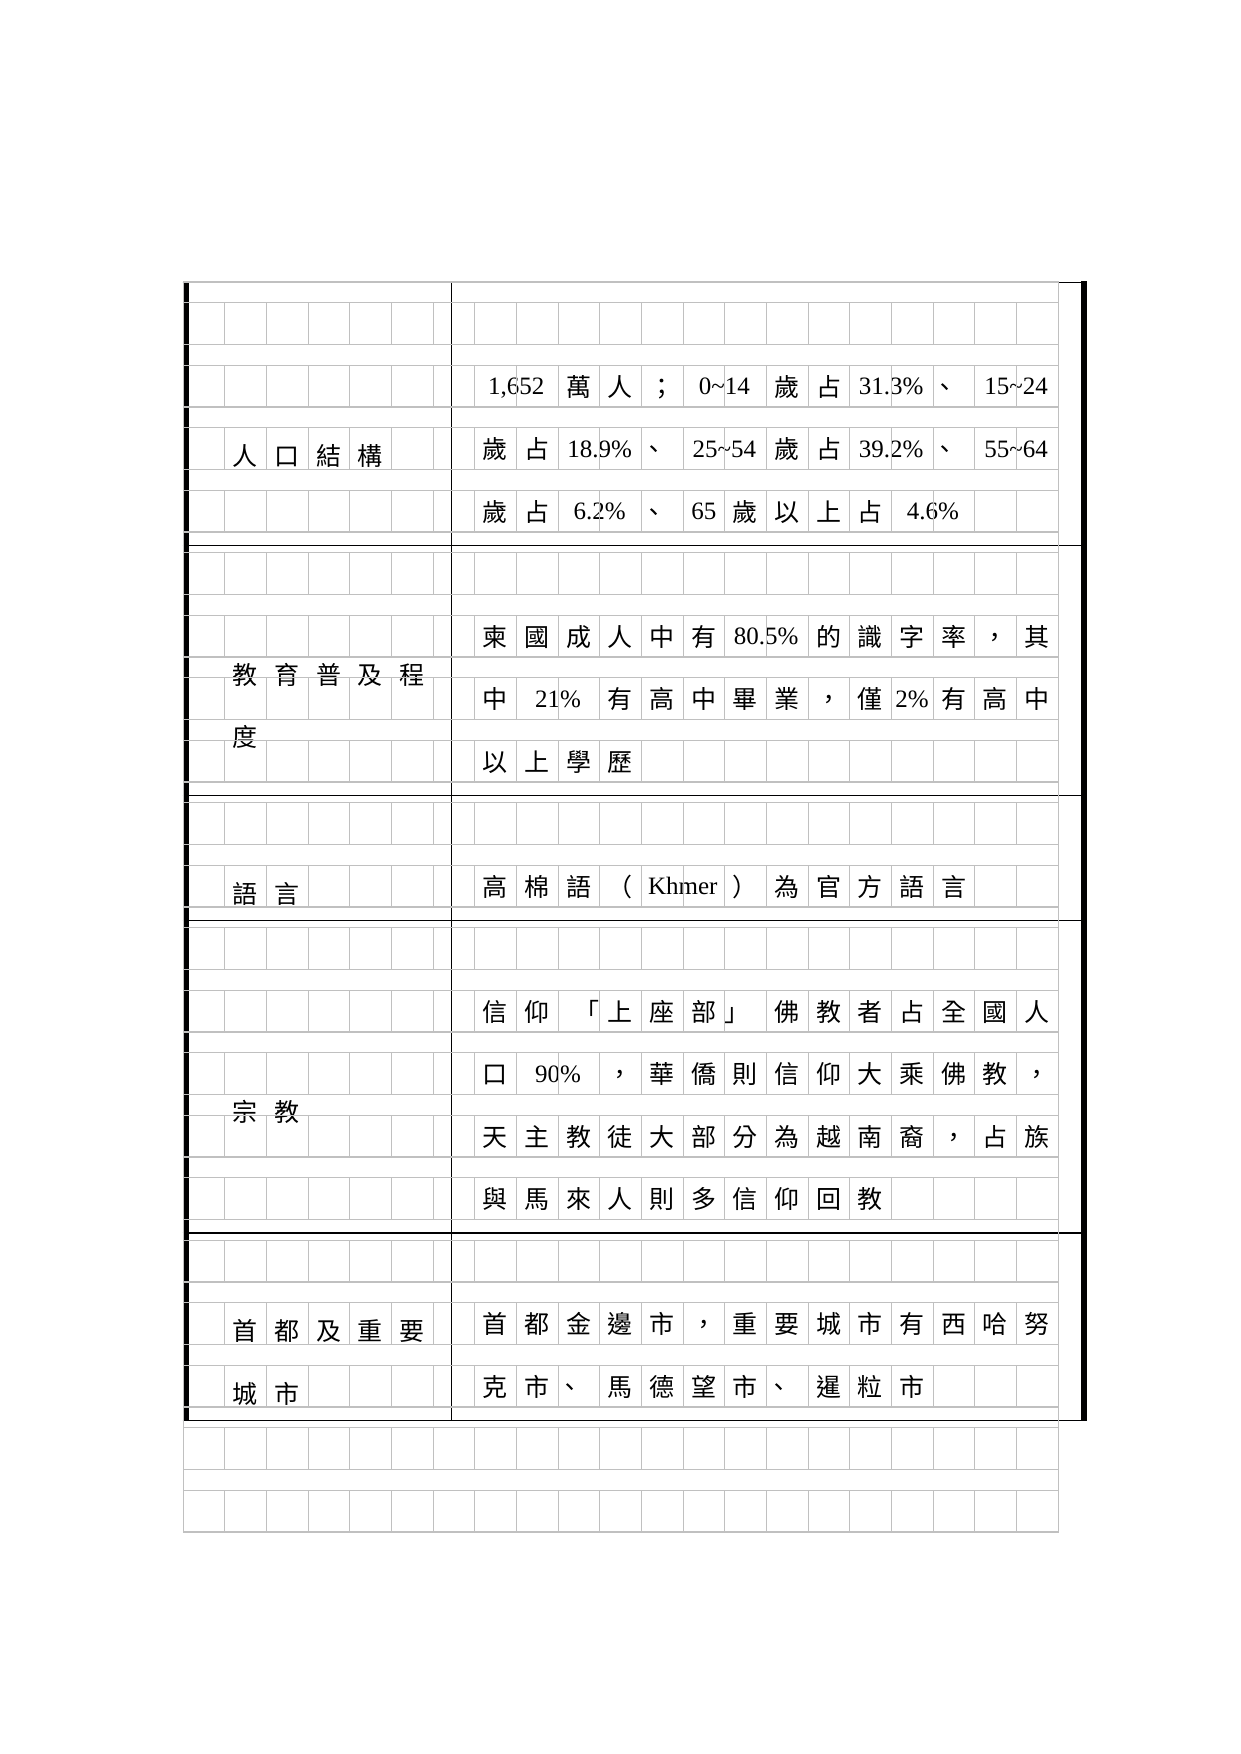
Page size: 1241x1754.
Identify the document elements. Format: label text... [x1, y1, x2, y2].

table_cell [309, 1366, 349, 1406]
table_cell [309, 1241, 349, 1281]
table_cell 首都金邊市，重要城市有西哈努克市、馬德望市、暹粒市 [452, 1345, 1058, 1365]
table_cell 信仰「上座部」佛教者占全國人口90%，華僑則信仰大乘佛教，天主教徒大部分為越南裔，占族與馬來人則多信仰回教 [725, 1116, 766, 1156]
table_cell 教育普及程度 [267, 741, 308, 781]
table_cell 1,652萬人；0~14歲占31.3%、15~24歲占18.9%、25~54歲占39.2%、55~64歲占6.2%、65歲以上占4.6% [850, 366, 891, 406]
table_cell 1,652萬人；0~14歲占31.3%、15~24歲占18.9%、25~54歲占39.2%、55~64歲占6.2%、65歲以上占4.6% [809, 366, 849, 406]
table_cell 信仰「上座部」佛教者占全國人口90%，華僑則信仰大乘佛教，天主教徒大部分為越南裔，占族與馬來人則多信仰回教 [452, 1095, 1058, 1115]
table_cell 首都金邊市，重要城市有西哈努克市、馬德望市、暹粒市 [600, 1303, 641, 1344]
table_cell 柬國成人中有80.5%的識字率，其中21%有高中畢業，僅2%有高中以上學歷 [975, 616, 1016, 656]
table_cell 宗教 [282, 1110, 290, 1115]
table_cell 首都金邊市，重要城市有西哈努克市、馬德望市、暹粒市 [850, 1366, 891, 1406]
table_cell 教育普及程度 [189, 720, 451, 740]
table_cell 宗教 [189, 1033, 451, 1052]
table_cell [392, 303, 433, 344]
table_cell 信仰「上座部」佛教者占全國人口90%，華僑則信仰大乘佛教，天主教徒大部分為越南裔，占族與馬來人則多信仰回教 [1017, 1053, 1058, 1094]
table_cell 1,652萬人；0~14歲占31.3%、15~24歲占18.9%、25~54歲占39.2%、55~64歲占6.2%、65歲以上占4.6% [559, 366, 599, 406]
table_cell 柬國成人中有80.5%的識字率，其中21%有高中畢業，僅2%有高中以上學歷 [600, 678, 641, 719]
table_cell 信仰「上座部」佛教者占全國人口90%，華僑則信仰大乘佛教，天主教徒大部分為越南裔，占族與馬來人則多信仰回教 [475, 928, 516, 969]
table_cell 柬國成人中有80.5%的識字率，其中21%有高中畢業，僅2%有高中以上學歷 [517, 678, 558, 719]
table_cell [267, 366, 308, 406]
table_cell 高棉語（Khmer）為官方語言 [600, 866, 641, 906]
table_cell [267, 803, 308, 844]
table_cell [434, 1303, 451, 1344]
table_cell 教育普及程度 [189, 783, 451, 795]
table_cell 柬國成人中有80.5%的識字率，其中21%有高中畢業，僅2%有高中以上學歷 [725, 741, 766, 781]
table_cell 信仰「上座部」佛教者占全國人口90%，華僑則信仰大乘佛教，天主教徒大部分為越南裔，占族與馬來人則多信仰回教 [1017, 1178, 1058, 1219]
table_cell 信仰「上座部」佛教者占全國人口90%，華僑則信仰大乘佛教，天主教徒大部分為越南裔，占族與馬來人則多信仰回教 [725, 1053, 766, 1094]
table_cell 首都金邊市，重要城市有西哈努克市、馬德望市、暹粒市 [559, 1241, 599, 1281]
table_cell 信仰「上座部」佛教者占全國人口90%，華僑則信仰大乘佛教，天主教徒大部分為越南裔，占族與馬來人則多信仰回教 [934, 1053, 974, 1094]
table_cell 柬國成人中有80.5%的識字率，其中21%有高中畢業，僅2%有高中以上學歷 [725, 616, 766, 656]
table_cell 柬國成人中有80.5%的識字率，其中21%有高中畢業，僅2%有高中以上學歷 [559, 741, 599, 781]
table_cell 柬國成人中有80.5%的識字率，其中21%有高中畢業，僅2%有高中以上學歷 [892, 678, 933, 719]
table_cell 重 [350, 1303, 391, 1344]
table_cell 1,652萬人；0~14歲占31.3%、15~24歲占18.9%、25~54歲占39.2%、55~64歲占6.2%、65歲以上占4.6% [892, 491, 933, 531]
table_cell 1,652萬人；0~14歲占31.3%、15~24歲占18.9%、25~54歲占39.2%、55~64歲占6.2%、65歲以上占4.6% [559, 491, 599, 531]
table_cell 教育普及程度 [309, 678, 349, 719]
table_cell 柬國成人中有80.5%的識字率，其中21%有高中畢業，僅2%有高中以上學歷 [892, 553, 933, 594]
table_cell 1,652萬人；0~14歲占31.3%、15~24歲占18.9%、25~54歲占39.2%、55~64歲占6.2%、65歲以上占4.6% [684, 303, 724, 344]
table_cell 宗教 [309, 991, 349, 1031]
table_cell 宗教 [189, 921, 451, 927]
table_cell 首都金邊市，重要城市有西哈努克市、馬德望市、暹粒市 [1017, 1241, 1058, 1281]
table_cell 教育普及程度 [189, 741, 224, 781]
table_cell 1,652萬人；0~14歲占31.3%、15~24歲占18.9%、25~54歲占39.2%、55~64歲占6.2%、65歲以上占4.6% [975, 428, 1016, 469]
table_cell 宗教 [225, 1116, 266, 1156]
table_cell 1,652萬人；0~14歲占31.3%、15~24歲占18.9%、25~54歲占39.2%、55~64歲占6.2%、65歲以上占4.6% [975, 491, 1016, 531]
table_cell 首都金邊市，重要城市有西哈努克市、馬德望市、暹粒市 [975, 1366, 1016, 1406]
table_cell 信仰「上座部」佛教者占全國人口90%，華僑則信仰大乘佛教，天主教徒大部分為越南裔，占族與馬來人則多信仰回教 [452, 921, 1058, 927]
table_cell [434, 428, 451, 469]
table_cell 高棉語（Khmer）為官方語言 [559, 866, 599, 906]
table_cell 首都金邊市，重要城市有西哈努克市、馬德望市、暹粒市 [642, 1303, 683, 1344]
table_cell 柬國成人中有80.5%的識字率，其中21%有高中畢業，僅2%有高中以上學歷 [892, 741, 933, 781]
table_cell 教育普及程度 [392, 616, 433, 656]
table_cell 信仰「上座部」佛教者占全國人口90%，華僑則信仰大乘佛教，天主教徒大部分為越南裔，占族與馬來人則多信仰回教 [809, 1116, 849, 1156]
table_cell 首都金邊市，重要城市有西哈努克市、馬德望市、暹粒市 [892, 1366, 933, 1406]
table_cell [225, 803, 266, 844]
table_cell 首都金邊市，重要城市有西哈努克市、馬德望市、暹粒市 [767, 1241, 808, 1281]
table_cell [189, 908, 451, 920]
table_cell 教育普及程度 [267, 678, 308, 719]
table_cell 教育普及程度 [267, 616, 308, 656]
table_cell 教育普及程度 [225, 553, 266, 594]
table_cell 宗教 [392, 1116, 433, 1156]
table_cell [350, 303, 391, 344]
table_cell 宗教 [225, 1053, 266, 1094]
table_cell 教育普及程度 [309, 741, 349, 781]
table_cell 首都金邊市，重要城市有西哈努克市、馬德望市、暹粒市 [725, 1366, 766, 1406]
table_cell 信仰「上座部」佛教者占全國人口90%，華僑則信仰大乘佛教，天主教徒大部分為越南裔，占族與馬來人則多信仰回教 [559, 928, 599, 969]
table_cell 信仰「上座部」佛教者占全國人口90%，華僑則信仰大乘佛教，天主教徒大部分為越南裔，占族與馬來人則多信仰回教 [600, 928, 641, 969]
table_cell 首都金邊市，重要城市有西哈努克市、馬德望市、暹粒市 [559, 1366, 599, 1406]
table_cell 宗教 [309, 1178, 349, 1219]
table_cell 1,652萬人；0~14歲占31.3%、15~24歲占18.9%、25~54歲占39.2%、55~64歲占6.2%、65歲以上占4.6% [975, 303, 1016, 344]
table_cell 1,652萬人；0~14歲占31.3%、15~24歲占18.9%、25~54歲占39.2%、55~64歲占6.2%、65歲以上占4.6% [892, 303, 933, 344]
table_cell 高棉語（Khmer）為官方語言 [934, 866, 974, 906]
table_cell [392, 866, 433, 906]
table_cell 教育普及程度 [267, 553, 308, 594]
table_cell 信仰「上座部」佛教者占全國人口90%，華僑則信仰大乘佛教，天主教徒大部分為越南裔，占族與馬來人則多信仰回教 [475, 1053, 516, 1094]
table_cell 宗教 [189, 928, 224, 969]
table_cell 教育普及程度 [434, 616, 451, 656]
table_cell [434, 366, 451, 406]
table_cell 信仰「上座部」佛教者占全國人口90%，華僑則信仰大乘佛教，天主教徒大部分為越南裔，占族與馬來人則多信仰回教 [517, 1053, 558, 1094]
table_cell 柬國成人中有80.5%的識字率，其中21%有高中畢業，僅2%有高中以上學歷 [850, 741, 891, 781]
table_cell 首都金邊市，重要城市有西哈努克市、馬德望市、暹粒市 [892, 1241, 933, 1281]
table_cell 信仰「上座部」佛教者占全國人口90%，華僑則信仰大乘佛教，天主教徒大部分為越南裔，占族與馬來人則多信仰回教 [892, 1178, 933, 1219]
table_cell 1,652萬人；0~14歲占31.3%、15~24歲占18.9%、25~54歲占39.2%、55~64歲占6.2%、65歲以上占4.6% [1059, 283, 1081, 545]
table_cell 教育普及程度 [434, 741, 451, 781]
table_cell 1,652萬人；0~14歲占31.3%、15~24歲占18.9%、25~54歲占39.2%、55~64歲占6.2%、65歲以上占4.6% [452, 345, 1058, 365]
table_cell 首都金邊市，重要城市有西哈努克市、馬德望市、暹粒市 [975, 1303, 1016, 1344]
table_cell 1,652萬人；0~14歲占31.3%、15~24歲占18.9%、25~54歲占39.2%、55~64歲占6.2%、65歲以上占4.6% [1017, 491, 1058, 531]
table_cell [267, 491, 308, 531]
table_cell 1,652萬人；0~14歲占31.3%、15~24歲占18.9%、25~54歲占39.2%、55~64歲占6.2%、65歲以上占4.6% [767, 428, 808, 469]
table_cell 信仰「上座部」佛教者占全國人口90%，華僑則信仰大乘佛教，天主教徒大部分為越南裔，占族與馬來人則多信仰回教 [975, 991, 1016, 1031]
table_cell 首都金邊市，重要城市有西哈努克市、馬德望市、暹粒市 [559, 1303, 599, 1344]
table_cell 柬國成人中有80.5%的識字率，其中21%有高中畢業，僅2%有高中以上學歷 [975, 553, 1016, 594]
table_cell 首都金邊市，重要城市有西哈努克市、馬德望市、暹粒市 [934, 1366, 974, 1406]
table_cell 首都金邊市，重要城市有西哈努克市、馬德望市、暹粒市 [1059, 1234, 1081, 1420]
table_cell 1,652萬人；0~14歲占31.3%、15~24歲占18.9%、25~54歲占39.2%、55~64歲占6.2%、65歲以上占4.6% [684, 491, 724, 531]
table_cell 柬國成人中有80.5%的識字率，其中21%有高中畢業，僅2%有高中以上學歷 [452, 658, 1058, 677]
table_cell 首都金邊市，重要城市有西哈努克市、馬德望市、暹粒市 [517, 1241, 558, 1281]
table_cell 高棉語（Khmer）為官方語言 [850, 803, 891, 844]
table_cell 1,652萬人；0~14歲占31.3%、15~24歲占18.9%、25~54歲占39.2%、55~64歲占6.2%、65歲以上占4.6% [452, 408, 1058, 427]
table_cell 高棉語（Khmer）為官方語言 [809, 866, 849, 906]
table_cell 宗教 [189, 1158, 451, 1177]
table_cell 教育普及程度 [350, 678, 391, 719]
table_cell 1,652萬人；0~14歲占31.3%、15~24歲占18.9%、25~54歲占39.2%、55~64歲占6.2%、65歲以上占4.6% [809, 428, 849, 469]
table_cell 信仰「上座部」佛教者占全國人口90%，華僑則信仰大乘佛教，天主教徒大部分為越南裔，占族與馬來人則多信仰回教 [642, 1116, 683, 1156]
table_cell 1,652萬人；0~14歲占31.3%、15~24歲占18.9%、25~54歲占39.2%、55~64歲占6.2%、65歲以上占4.6% [850, 303, 891, 344]
table_cell 信仰「上座部」佛教者占全國人口90%，華僑則信仰大乘佛教，天主教徒大部分為越南裔，占族與馬來人則多信仰回教 [600, 991, 641, 1031]
table_cell 首都金邊市，重要城市有西哈努克市、馬德望市、暹粒市 [850, 1303, 891, 1344]
table_cell 柬國成人中有80.5%的識字率，其中21%有高中畢業，僅2%有高中以上學歷 [642, 616, 683, 656]
table_cell 信仰「上座部」佛教者占全國人口90%，華僑則信仰大乘佛教，天主教徒大部分為越南裔，占族與馬來人則多信仰回教 [475, 1178, 516, 1219]
table_cell 宗教 [267, 1178, 308, 1219]
table_cell 信仰「上座部」佛教者占全國人口90%，華僑則信仰大乘佛教，天主教徒大部分為越南裔，占族與馬來人則多信仰回教 [475, 1116, 516, 1156]
table_cell 1,652萬人；0~14歲占31.3%、15~24歲占18.9%、25~54歲占39.2%、55~64歲占6.2%、65歲以上占4.6% [600, 428, 641, 469]
table_cell 宗教 [225, 991, 266, 1031]
table_cell [225, 366, 266, 406]
table_cell 柬國成人中有80.5%的識字率，其中21%有高中畢業，僅2%有高中以上學歷 [767, 553, 808, 594]
table_cell 1,652萬人；0~14歲占31.3%、15~24歲占18.9%、25~54歲占39.2%、55~64歲占6.2%、65歲以上占4.6% [475, 366, 516, 406]
table_cell 城 [225, 1366, 266, 1406]
table_cell 宗教 [350, 1116, 391, 1156]
table_cell 信仰「上座部」佛教者占全國人口90%，華僑則信仰大乘佛教，天主教徒大部分為越南裔，占族與馬來人則多信仰回教 [684, 928, 724, 969]
table_cell 柬國成人中有80.5%的識字率，其中21%有高中畢業，僅2%有高中以上學歷 [452, 546, 1058, 552]
table_cell 宗教 [189, 1220, 451, 1232]
table_cell 信仰「上座部」佛教者占全國人口90%，華僑則信仰大乘佛教，天主教徒大部分為越南裔，占族與馬來人則多信仰回教 [892, 1116, 933, 1156]
table_cell 人 [225, 428, 266, 469]
table_cell 宗教 [350, 1178, 391, 1219]
table_cell 高棉語（Khmer）為官方語言 [1059, 796, 1081, 920]
table_cell [189, 803, 224, 844]
table_cell 柬國成人中有80.5%的識字率，其中21%有高中畢業，僅2%有高中以上學歷 [517, 553, 558, 594]
table_cell 宗教 [392, 1053, 433, 1094]
table_cell 高棉語（Khmer）為官方語言 [975, 803, 1016, 844]
table_cell [350, 866, 391, 906]
table_cell 宗教 [434, 928, 451, 969]
table_cell 宗教 [189, 1116, 224, 1156]
table_cell 1,652萬人；0~14歲占31.3%、15~24歲占18.9%、25~54歲占39.2%、55~64歲占6.2%、65歲以上占4.6% [517, 428, 558, 469]
table_cell 信仰「上座部」佛教者占全國人口90%，華僑則信仰大乘佛教，天主教徒大部分為越南裔，占族與馬來人則多信仰回教 [559, 1178, 599, 1219]
table_cell [350, 1366, 391, 1406]
table_cell 1,652萬人；0~14歲占31.3%、15~24歲占18.9%、25~54歲占39.2%、55~64歲占6.2%、65歲以上占4.6% [600, 366, 641, 406]
table_cell 1,652萬人；0~14歲占31.3%、15~24歲占18.9%、25~54歲占39.2%、55~64歲占6.2%、65歲以上占4.6% [475, 428, 516, 469]
table_cell 柬國成人中有80.5%的識字率，其中21%有高中畢業，僅2%有高中以上學歷 [684, 553, 724, 594]
table_cell [267, 1241, 308, 1281]
table_cell 信仰「上座部」佛教者占全國人口90%，華僑則信仰大乘佛教，天主教徒大部分為越南裔，占族與馬來人則多信仰回教 [934, 1178, 974, 1219]
table_cell 教育普及程度 [392, 553, 433, 594]
table_cell 宗教 [309, 1053, 349, 1094]
table_cell 1,652萬人；0~14歲占31.3%、15~24歲占18.9%、25~54歲占39.2%、55~64歲占6.2%、65歲以上占4.6% [517, 491, 558, 531]
table_cell [189, 1234, 451, 1240]
table_cell 首都金邊市，重要城市有西哈努克市、馬德望市、暹粒市 [600, 1366, 641, 1406]
table_cell 首都金邊市，重要城市有西哈努克市、馬德望市、暹粒市 [767, 1366, 808, 1406]
table_cell 首都金邊市，重要城市有西哈努克市、馬德望市、暹粒市 [809, 1241, 849, 1281]
table_cell 柬國成人中有80.5%的識字率，其中21%有高中畢業，僅2%有高中以上學歷 [452, 783, 1058, 795]
table_cell 教育普及程度 [309, 616, 349, 656]
table_cell 柬國成人中有80.5%的識字率，其中21%有高中畢業，僅2%有高中以上學歷 [934, 616, 974, 656]
table_cell 宗教 [267, 991, 308, 1031]
table_cell 1,652萬人；0~14歲占31.3%、15~24歲占18.9%、25~54歲占39.2%、55~64歲占6.2%、65歲以上占4.6% [1017, 366, 1058, 406]
table_cell 柬國成人中有80.5%的識字率，其中21%有高中畢業，僅2%有高中以上學歷 [725, 553, 766, 594]
table_cell 1,652萬人；0~14歲占31.3%、15~24歲占18.9%、25~54歲占39.2%、55~64歲占6.2%、65歲以上占4.6% [767, 366, 808, 406]
table_cell 信仰「上座部」佛教者占全國人口90%，華僑則信仰大乘佛教，天主教徒大部分為越南裔，占族與馬來人則多信仰回教 [517, 991, 558, 1031]
table_cell 柬國成人中有80.5%的識字率，其中21%有高中畢業，僅2%有高中以上學歷 [475, 616, 516, 656]
table_cell [392, 1366, 433, 1406]
table_cell 柬國成人中有80.5%的識字率，其中21%有高中畢業，僅2%有高中以上學歷 [934, 678, 974, 719]
table_cell 首都金邊市，重要城市有西哈努克市、馬德望市、暹粒市 [475, 1366, 516, 1406]
table_cell [392, 1241, 433, 1281]
table_cell 柬國成人中有80.5%的識字率，其中21%有高中畢業，僅2%有高中以上學歷 [1017, 553, 1058, 594]
table_cell 宗教 [434, 1053, 451, 1094]
table_cell 柬國成人中有80.5%的識字率，其中21%有高中畢業，僅2%有高中以上學歷 [684, 678, 724, 719]
table_cell 信仰「上座部」佛教者占全國人口90%，華僑則信仰大乘佛教，天主教徒大部分為越南裔，占族與馬來人則多信仰回教 [517, 928, 558, 969]
table_cell 柬國成人中有80.5%的識字率，其中21%有高中畢業，僅2%有高中以上學歷 [517, 741, 558, 781]
table_cell 信仰「上座部」佛教者占全國人口90%，華僑則信仰大乘佛教，天主教徒大部分為越南裔，占族與馬來人則多信仰回教 [452, 1033, 1058, 1052]
table_cell 首都金邊市，重要城市有西哈努克市、馬德望市、暹粒市 [975, 1241, 1016, 1281]
table_cell 信仰「上座部」佛教者占全國人口90%，華僑則信仰大乘佛教，天主教徒大部分為越南裔，占族與馬來人則多信仰回教 [559, 991, 599, 1031]
table_cell 信仰「上座部」佛教者占全國人口90%，華僑則信仰大乘佛教，天主教徒大部分為越南裔，占族與馬來人則多信仰回教 [975, 1178, 1016, 1219]
table_cell 信仰「上座部」佛教者占全國人口90%，華僑則信仰大乘佛教，天主教徒大部分為越南裔，占族與馬來人則多信仰回教 [809, 991, 849, 1031]
table_cell 高棉語（Khmer）為官方語言 [892, 866, 933, 906]
table_cell [434, 866, 451, 906]
table_cell 高棉語（Khmer）為官方語言 [559, 803, 599, 844]
table_cell 宗教 [309, 928, 349, 969]
table_cell 1,652萬人；0~14歲占31.3%、15~24歲占18.9%、25~54歲占39.2%、55~64歲占6.2%、65歲以上占4.6% [475, 303, 516, 344]
table_cell [189, 366, 224, 406]
table_cell 信仰「上座部」佛教者占全國人口90%，華僑則信仰大乘佛教，天主教徒大部分為越南裔，占族與馬來人則多信仰回教 [767, 1116, 808, 1156]
table_cell 教育普及程度 [392, 678, 433, 719]
table_cell 高棉語（Khmer）為官方語言 [517, 866, 558, 906]
table_cell 信仰「上座部」佛教者占全國人口90%，華僑則信仰大乘佛教，天主教徒大部分為越南裔，占族與馬來人則多信仰回教 [892, 928, 933, 969]
table_cell 首都金邊市，重要城市有西哈努克市、馬德望市、暹粒市 [642, 1241, 683, 1281]
table_cell 宗教 [392, 1178, 433, 1219]
table_cell 及 [309, 1303, 349, 1344]
table_cell 宗教 [189, 1053, 224, 1094]
table_cell 柬國成人中有80.5%的識字率，其中21%有高中畢業，僅2%有高中以上學歷 [600, 616, 641, 656]
table_cell 信仰「上座部」佛教者占全國人口90%，華僑則信仰大乘佛教，天主教徒大部分為越南裔，占族與馬來人則多信仰回教 [767, 1178, 808, 1219]
table_cell 首都金邊市，重要城市有西哈努克市、馬德望市、暹粒市 [892, 1303, 933, 1344]
table_cell 教育普及程度 [225, 616, 266, 656]
table_cell [392, 428, 433, 469]
table_cell 信仰「上座部」佛教者占全國人口90%，華僑則信仰大乘佛教，天主教徒大部分為越南裔，占族與馬來人則多信仰回教 [600, 1053, 641, 1094]
table_cell 首都金邊市，重要城市有西哈努克市、馬德望市、暹粒市 [809, 1366, 849, 1406]
table_cell 信仰「上座部」佛教者占全國人口90%，華僑則信仰大乘佛教，天主教徒大部分為越南裔，占族與馬來人則多信仰回教 [452, 1220, 1058, 1232]
table_cell 首都金邊市，重要城市有西哈努克市、馬德望市、暹粒市 [452, 1303, 474, 1344]
table_cell 柬國成人中有80.5%的識字率，其中21%有高中畢業，僅2%有高中以上學歷 [809, 741, 849, 781]
table_cell 首都金邊市，重要城市有西哈努克市、馬德望市、暹粒市 [767, 1303, 808, 1344]
table_cell 信仰「上座部」佛教者占全國人口90%，華僑則信仰大乘佛教，天主教徒大部分為越南裔，占族與馬來人則多信仰回教 [809, 1053, 849, 1094]
table_cell 宗教 [309, 1116, 349, 1156]
table_cell 1,652萬人；0~14歲占31.3%、15~24歲占18.9%、25~54歲占39.2%、55~64歲占6.2%、65歲以上占4.6% [725, 366, 766, 406]
table_cell 1,652萬人；0~14歲占31.3%、15~24歲占18.9%、25~54歲占39.2%、55~64歲占6.2%、65歲以上占4.6% [725, 428, 766, 469]
table_cell 柬國成人中有80.5%的識字率，其中21%有高中畢業，僅2%有高中以上學歷 [452, 678, 474, 719]
table_cell 1,652萬人；0~14歲占31.3%、15~24歲占18.9%、25~54歲占39.2%、55~64歲占6.2%、65歲以上占4.6% [934, 303, 974, 344]
table_cell 信仰「上座部」佛教者占全國人口90%，華僑則信仰大乘佛教，天主教徒大部分為越南裔，占族與馬來人則多信仰回教 [684, 991, 724, 1031]
table_cell [189, 428, 224, 469]
table_cell 1,652萬人；0~14歲占31.3%、15~24歲占18.9%、25~54歲占39.2%、55~64歲占6.2%、65歲以上占4.6% [559, 428, 599, 469]
table_cell 信仰「上座部」佛教者占全國人口90%，華僑則信仰大乘佛教，天主教徒大部分為越南裔，占族與馬來人則多信仰回教 [934, 928, 974, 969]
table_cell [225, 1241, 266, 1281]
table_cell 柬國成人中有80.5%的識字率，其中21%有高中畢業，僅2%有高中以上學歷 [850, 616, 891, 656]
table_cell [189, 470, 451, 490]
table_cell 信仰「上座部」佛教者占全國人口90%，華僑則信仰大乘佛教，天主教徒大部分為越南裔，占族與馬來人則多信仰回教 [559, 1116, 599, 1156]
table_cell 教育普及程度 [189, 658, 451, 677]
table_cell 教育普及程度 [189, 546, 451, 552]
table_cell 宗教 [392, 991, 433, 1031]
table_cell 高棉語（Khmer）為官方語言 [725, 803, 766, 844]
table_cell 信仰「上座部」佛教者占全國人口90%，華僑則信仰大乘佛教，天主教徒大部分為越南裔，占族與馬來人則多信仰回教 [517, 1178, 558, 1219]
table_cell [309, 303, 349, 344]
table_cell 信仰「上座部」佛教者占全國人口90%，華僑則信仰大乘佛教，天主教徒大部分為越南裔，占族與馬來人則多信仰回教 [642, 928, 683, 969]
table_cell 信仰「上座部」佛教者占全國人口90%，華僑則信仰大乘佛教，天主教徒大部分為越南裔，占族與馬來人則多信仰回教 [725, 991, 766, 1031]
table_cell [350, 1241, 391, 1281]
table_cell 1,652萬人；0~14歲占31.3%、15~24歲占18.9%、25~54歲占39.2%、55~64歲占6.2%、65歲以上占4.6% [767, 491, 808, 531]
table_cell 1,652萬人；0~14歲占31.3%、15~24歲占18.9%、25~54歲占39.2%、55~64歲占6.2%、65歲以上占4.6% [725, 303, 766, 344]
table_cell 1,652萬人；0~14歲占31.3%、15~24歲占18.9%、25~54歲占39.2%、55~64歲占6.2%、65歲以上占4.6% [892, 428, 933, 469]
table_cell 高棉語（Khmer）為官方語言 [767, 866, 808, 906]
table_cell 1,652萬人；0~14歲占31.3%、15~24歲占18.9%、25~54歲占39.2%、55~64歲占6.2%、65歲以上占4.6% [642, 491, 683, 531]
table_cell 1,652萬人；0~14歲占31.3%、15~24歲占18.9%、25~54歲占39.2%、55~64歲占6.2%、65歲以上占4.6% [642, 366, 683, 406]
table_cell 柬國成人中有80.5%的識字率，其中21%有高中畢業，僅2%有高中以上學歷 [452, 595, 1058, 615]
table_cell [189, 491, 224, 531]
table_cell 1,652萬人；0~14歲占31.3%、15~24歲占18.9%、25~54歲占39.2%、55~64歲占6.2%、65歲以上占4.6% [684, 428, 724, 469]
table_cell 信仰「上座部」佛教者占全國人口90%，華僑則信仰大乘佛教，天主教徒大部分為越南裔，占族與馬來人則多信仰回教 [452, 970, 1058, 990]
table_cell 高棉語（Khmer）為官方語言 [600, 803, 641, 844]
table_cell 信仰「上座部」佛教者占全國人口90%，華僑則信仰大乘佛教，天主教徒大部分為越南裔，占族與馬來人則多信仰回教 [1017, 928, 1058, 969]
table_cell 信仰「上座部」佛教者占全國人口90%，華僑則信仰大乘佛教，天主教徒大部分為越南裔，占族與馬來人則多信仰回教 [475, 991, 516, 1031]
table_cell 柬國成人中有80.5%的識字率，其中21%有高中畢業，僅2%有高中以上學歷 [767, 616, 808, 656]
table_cell 高棉語（Khmer）為官方語言 [475, 866, 516, 906]
table_cell 教育普及程度 [392, 741, 433, 781]
table_cell 要 [392, 1303, 433, 1344]
table_cell 信仰「上座部」佛教者占全國人口90%，華僑則信仰大乘佛教，天主教徒大部分為越南裔，占族與馬來人則多信仰回教 [934, 1116, 974, 1156]
table_cell 教育普及程度 [350, 553, 391, 594]
table_cell [434, 303, 451, 344]
table_cell 信仰「上座部」佛教者占全國人口90%，華僑則信仰大乘佛教，天主教徒大部分為越南裔，占族與馬來人則多信仰回教 [850, 928, 891, 969]
table_cell 信仰「上座部」佛教者占全國人口90%，華僑則信仰大乘佛教，天主教徒大部分為越南裔，占族與馬來人則多信仰回教 [767, 1053, 808, 1094]
table_cell 信仰「上座部」佛教者占全國人口90%，華僑則信仰大乘佛教，天主教徒大部分為越南裔，占族與馬來人則多信仰回教 [850, 1053, 891, 1094]
table_cell 首都金邊市，重要城市有西哈努克市、馬德望市、暹粒市 [452, 1234, 1058, 1240]
table_cell 高棉語（Khmer）為官方語言 [517, 803, 558, 844]
table_cell 高棉語（Khmer）為官方語言 [452, 908, 1058, 920]
table_cell 柬國成人中有80.5%的識字率，其中21%有高中畢業，僅2%有高中以上學歷 [684, 616, 724, 656]
table_cell 高棉語（Khmer）為官方語言 [850, 866, 891, 906]
table_cell 首都金邊市，重要城市有西哈努克市、馬德望市、暹粒市 [475, 1303, 516, 1344]
table_cell 宗教 [267, 1053, 308, 1094]
table_cell 柬國成人中有80.5%的識字率，其中21%有高中畢業，僅2%有高中以上學歷 [475, 741, 516, 781]
table_cell 柬國成人中有80.5%的識字率，其中21%有高中畢業，僅2%有高中以上學歷 [684, 741, 724, 781]
table_cell 高棉語（Khmer）為官方語言 [684, 803, 724, 844]
table_cell 1,652萬人；0~14歲占31.3%、15~24歲占18.9%、25~54歲占39.2%、55~64歲占6.2%、65歲以上占4.6% [934, 491, 974, 531]
table_cell 1,652萬人；0~14歲占31.3%、15~24歲占18.9%、25~54歲占39.2%、55~64歲占6.2%、65歲以上占4.6% [559, 303, 599, 344]
table_cell 首都金邊市，重要城市有西哈努克市、馬德望市、暹粒市 [725, 1303, 766, 1344]
table_cell 教育普及程度 [189, 678, 224, 719]
table_cell 柬國成人中有80.5%的識字率，其中21%有高中畢業，僅2%有高中以上學歷 [452, 553, 474, 594]
table_cell [434, 491, 451, 531]
table_cell 高棉語（Khmer）為官方語言 [684, 866, 724, 906]
table_cell 柬國成人中有80.5%的識字率，其中21%有高中畢業，僅2%有高中以上學歷 [559, 678, 599, 719]
table_cell 首都金邊市，重要城市有西哈努克市、馬德望市、暹粒市 [1017, 1366, 1058, 1406]
table_cell 柬國成人中有80.5%的識字率，其中21%有高中畢業，僅2%有高中以上學歷 [767, 741, 808, 781]
table_cell 高棉語（Khmer）為官方語言 [892, 803, 933, 844]
table_cell 宗教 [350, 991, 391, 1031]
table_cell 首都金邊市，重要城市有西哈努克市、馬德望市、暹粒市 [642, 1366, 683, 1406]
table_cell 信仰「上座部」佛教者占全國人口90%，華僑則信仰大乘佛教，天主教徒大部分為越南裔，占族與馬來人則多信仰回教 [684, 1116, 724, 1156]
table_cell [189, 283, 451, 302]
table_cell 信仰「上座部」佛教者占全國人口90%，華僑則信仰大乘佛教，天主教徒大部分為越南裔，占族與馬來人則多信仰回教 [684, 1178, 724, 1219]
table_cell [189, 1241, 224, 1281]
table_cell 柬國成人中有80.5%的識字率，其中21%有高中畢業，僅2%有高中以上學歷 [559, 616, 599, 656]
table_cell 1,652萬人；0~14歲占31.3%、15~24歲占18.9%、25~54歲占39.2%、55~64歲占6.2%、65歲以上占4.6% [517, 303, 558, 344]
table_cell 1,652萬人；0~14歲占31.3%、15~24歲占18.9%、25~54歲占39.2%、55~64歲占6.2%、65歲以上占4.6% [600, 491, 641, 531]
table_cell [434, 1366, 451, 1406]
table_cell [189, 1408, 451, 1420]
table_cell 信仰「上座部」佛教者占全國人口90%，華僑則信仰大乘佛教，天主教徒大部分為越南裔，占族與馬來人則多信仰回教 [850, 991, 891, 1031]
table_cell 柬國成人中有80.5%的識字率，其中21%有高中畢業，僅2%有高中以上學歷 [809, 678, 849, 719]
table_cell 高棉語（Khmer）為官方語言 [767, 803, 808, 844]
table_cell 首都金邊市，重要城市有西哈努克市、馬德望市、暹粒市 [934, 1303, 974, 1344]
table_cell 信仰「上座部」佛教者占全國人口90%，華僑則信仰大乘佛教，天主教徒大部分為越南裔，占族與馬來人則多信仰回教 [850, 1116, 891, 1156]
table_cell 柬國成人中有80.5%的識字率，其中21%有高中畢業，僅2%有高中以上學歷 [892, 616, 933, 656]
table_cell 信仰「上座部」佛教者占全國人口90%，華僑則信仰大乘佛教，天主教徒大部分為越南裔，占族與馬來人則多信仰回教 [892, 1053, 933, 1094]
table_cell [309, 866, 349, 906]
table_cell [189, 866, 224, 906]
table_cell [434, 803, 451, 844]
table_cell 高棉語（Khmer）為官方語言 [452, 845, 1058, 865]
table_cell 教育普及程度 [225, 741, 266, 781]
table_cell 柬國成人中有80.5%的識字率，其中21%有高中畢業，僅2%有高中以上學歷 [809, 616, 849, 656]
table_cell 1,652萬人；0~14歲占31.3%、15~24歲占18.9%、25~54歲占39.2%、55~64歲占6.2%、65歲以上占4.6% [517, 366, 558, 406]
table_cell 首都金邊市，重要城市有西哈努克市、馬德望市、暹粒市 [452, 1408, 1058, 1420]
table_cell 高棉語（Khmer）為官方語言 [725, 866, 766, 906]
table_cell 1,652萬人；0~14歲占31.3%、15~24歲占18.9%、25~54歲占39.2%、55~64歲占6.2%、65歲以上占4.6% [975, 366, 1016, 406]
table_cell 高棉語（Khmer）為官方語言 [1017, 866, 1058, 906]
table_cell 市 [267, 1366, 308, 1406]
table_cell 1,652萬人；0~14歲占31.3%、15~24歲占18.9%、25~54歲占39.2%、55~64歲占6.2%、65歲以上占4.6% [452, 470, 1058, 490]
table_cell 信仰「上座部」佛教者占全國人口90%，華僑則信仰大乘佛教，天主教徒大部分為越南裔，占族與馬來人則多信仰回教 [1017, 1116, 1058, 1156]
table_cell 柬國成人中有80.5%的識字率，其中21%有高中畢業，僅2%有高中以上學歷 [850, 678, 891, 719]
table_cell [189, 1345, 451, 1365]
table_cell 首都金邊市，重要城市有西哈努克市、馬德望市、暹粒市 [809, 1303, 849, 1344]
table_cell 教育普及程度 [350, 616, 391, 656]
table_cell 1,652萬人；0~14歲占31.3%、15~24歲占18.9%、25~54歲占39.2%、55~64歲占6.2%、65歲以上占4.6% [1017, 303, 1058, 344]
table_cell 信仰「上座部」佛教者占全國人口90%，華僑則信仰大乘佛教，天主教徒大部分為越南裔，占族與馬來人則多信仰回教 [850, 1178, 891, 1219]
table_cell 教育普及程度 [189, 553, 224, 594]
table_cell 高棉語（Khmer）為官方語言 [642, 866, 683, 906]
table_cell 1,652萬人；0~14歲占31.3%、15~24歲占18.9%、25~54歲占39.2%、55~64歲占6.2%、65歲以上占4.6% [934, 428, 974, 469]
table_cell 1,652萬人；0~14歲占31.3%、15~24歲占18.9%、25~54歲占39.2%、55~64歲占6.2%、65歲以上占4.6% [725, 491, 766, 531]
table_cell 宗教 [267, 1116, 308, 1156]
table_cell 1,652萬人；0~14歲占31.3%、15~24歲占18.9%、25~54歲占39.2%、55~64歲占6.2%、65歲以上占4.6% [767, 303, 808, 344]
table_cell [189, 1283, 451, 1302]
table_cell 都 [267, 1303, 308, 1344]
table_cell [309, 491, 349, 531]
table_cell 言 [267, 866, 308, 906]
table_cell 信仰「上座部」佛教者占全國人口90%，華僑則信仰大乘佛教，天主教徒大部分為越南裔，占族與馬來人則多信仰回教 [975, 928, 1016, 969]
table_cell 高棉語（Khmer）為官方語言 [452, 866, 474, 906]
table_cell 宗教 [189, 1178, 224, 1219]
table_cell 宗教 [189, 991, 224, 1031]
table_cell [309, 803, 349, 844]
table_cell 柬國成人中有80.5%的識字率，其中21%有高中畢業，僅2%有高中以上學歷 [475, 553, 516, 594]
table_cell [189, 533, 451, 545]
table_cell [434, 1241, 451, 1281]
table_cell 1,652萬人；0~14歲占31.3%、15~24歲占18.9%、25~54歲占39.2%、55~64歲占6.2%、65歲以上占4.6% [934, 366, 974, 406]
table_cell 教育普及程度 [309, 553, 349, 594]
table_cell 首都金邊市，重要城市有西哈努克市、馬德望市、暹粒市 [475, 1241, 516, 1281]
table_cell 1,652萬人；0~14歲占31.3%、15~24歲占18.9%、25~54歲占39.2%、55~64歲占6.2%、65歲以上占4.6% [892, 366, 933, 406]
table_cell [189, 1303, 224, 1344]
table_cell 首都金邊市，重要城市有西哈努克市、馬德望市、暹粒市 [934, 1241, 974, 1281]
table_cell 構 [350, 428, 391, 469]
table_cell 首都金邊市，重要城市有西哈努克市、馬德望市、暹粒市 [725, 1241, 766, 1281]
table_cell [225, 491, 266, 531]
table_cell 信仰「上座部」佛教者占全國人口90%，華僑則信仰大乘佛教，天主教徒大部分為越南裔，占族與馬來人則多信仰回教 [1017, 991, 1058, 1031]
table_cell 柬國成人中有80.5%的識字率，其中21%有高中畢業，僅2%有高中以上學歷 [642, 741, 683, 781]
table_cell 1,652萬人；0~14歲占31.3%、15~24歲占18.9%、25~54歲占39.2%、55~64歲占6.2%、65歲以上占4.6% [475, 491, 516, 531]
table_cell [189, 408, 451, 427]
table_cell 柬國成人中有80.5%的識字率，其中21%有高中畢業，僅2%有高中以上學歷 [725, 678, 766, 719]
table_cell 1,652萬人；0~14歲占31.3%、15~24歲占18.9%、25~54歲占39.2%、55~64歲占6.2%、65歲以上占4.6% [809, 491, 849, 531]
table_cell 教育普及程度 [350, 741, 391, 781]
table_cell 柬國成人中有80.5%的識字率，其中21%有高中畢業，僅2%有高中以上學歷 [934, 741, 974, 781]
table_cell 高棉語（Khmer）為官方語言 [475, 803, 516, 844]
table_cell 首都金邊市，重要城市有西哈努克市、馬德望市、暹粒市 [684, 1241, 724, 1281]
table_cell 口 [267, 428, 308, 469]
table_cell 首都金邊市，重要城市有西哈努克市、馬德望市、暹粒市 [517, 1366, 558, 1406]
table_cell 信仰「上座部」佛教者占全國人口90%，華僑則信仰大乘佛教，天主教徒大部分為越南裔，占族與馬來人則多信仰回教 [767, 991, 808, 1031]
table_cell 柬國成人中有80.5%的識字率，其中21%有高中畢業，僅2%有高中以上學歷 [600, 741, 641, 781]
table_cell [225, 303, 266, 344]
table_cell [350, 803, 391, 844]
table_cell 信仰「上座部」佛教者占全國人口90%，華僑則信仰大乘佛教，天主教徒大部分為越南裔，占族與馬來人則多信仰回教 [725, 928, 766, 969]
table_cell 信仰「上座部」佛教者占全國人口90%，華僑則信仰大乘佛教，天主教徒大部分為越南裔，占族與馬來人則多信仰回教 [452, 1158, 1058, 1177]
table_cell 高棉語（Khmer）為官方語言 [452, 803, 474, 844]
table_cell [189, 845, 451, 865]
table_cell 柬國成人中有80.5%的識字率，其中21%有高中畢業，僅2%有高中以上學歷 [452, 616, 474, 656]
table_cell 宗教 [434, 991, 451, 1031]
table_cell 教育普及程度 [434, 553, 451, 594]
table_cell 宗教 [189, 970, 451, 990]
table_cell [350, 366, 391, 406]
table_cell 1,652萬人；0~14歲占31.3%、15~24歲占18.9%、25~54歲占39.2%、55~64歲占6.2%、65歲以上占4.6% [684, 366, 724, 406]
table_cell 信仰「上座部」佛教者占全國人口90%，華僑則信仰大乘佛教，天主教徒大部分為越南裔，占族與馬來人則多信仰回教 [767, 928, 808, 969]
table_cell 教育普及程度 [434, 678, 451, 719]
table_cell 信仰「上座部」佛教者占全國人口90%，華僑則信仰大乘佛教，天主教徒大部分為越南裔，占族與馬來人則多信仰回教 [559, 1053, 599, 1094]
table_cell [189, 1366, 224, 1406]
table_cell 信仰「上座部」佛教者占全國人口90%，華僑則信仰大乘佛教，天主教徒大部分為越南裔，占族與馬來人則多信仰回教 [1059, 921, 1081, 1232]
table_cell 1,652萬人；0~14歲占31.3%、15~24歲占18.9%、25~54歲占39.2%、55~64歲占6.2%、65歲以上占4.6% [809, 303, 849, 344]
table_cell 宗教 [225, 1178, 266, 1219]
table_cell 柬國成人中有80.5%的識字率，其中21%有高中畢業，僅2%有高中以上學歷 [934, 553, 974, 594]
table_cell 1,652萬人；0~14歲占31.3%、15~24歲占18.9%、25~54歲占39.2%、55~64歲占6.2%、65歲以上占4.6% [850, 491, 891, 531]
table_cell 首都金邊市，重要城市有西哈努克市、馬德望市、暹粒市 [517, 1303, 558, 1344]
table_cell 信仰「上座部」佛教者占全國人口90%，華僑則信仰大乘佛教，天主教徒大部分為越南裔，占族與馬來人則多信仰回教 [809, 1178, 849, 1219]
table_cell 柬國成人中有80.5%的識字率，其中21%有高中畢業，僅2%有高中以上學歷 [975, 741, 1016, 781]
table_cell 柬國成人中有80.5%的識字率，其中21%有高中畢業，僅2%有高中以上學歷 [600, 553, 641, 594]
table_cell [392, 491, 433, 531]
table_cell 柬國成人中有80.5%的識字率，其中21%有高中畢業，僅2%有高中以上學歷 [517, 616, 558, 656]
table_cell 高棉語（Khmer）為官方語言 [452, 796, 1058, 802]
table_cell 教育普及程度 [189, 616, 224, 656]
table_cell 首都金邊市，重要城市有西哈努克市、馬德望市、暹粒市 [850, 1241, 891, 1281]
table_cell 宗教 [434, 1178, 451, 1219]
table_cell 教育普及程度 [189, 595, 451, 615]
table_cell 高棉語（Khmer）為官方語言 [809, 803, 849, 844]
table_cell 教育普及程度 [225, 678, 266, 719]
table_cell 首都金邊市，重要城市有西哈努克市、馬德望市、暹粒市 [452, 1283, 1058, 1302]
table_cell 柬國成人中有80.5%的識字率，其中21%有高中畢業，僅2%有高中以上學歷 [452, 720, 1058, 740]
table_cell 柬國成人中有80.5%的識字率，其中21%有高中畢業，僅2%有高中以上學歷 [642, 553, 683, 594]
table_cell 信仰「上座部」佛教者占全國人口90%，華僑則信仰大乘佛教，天主教徒大部分為越南裔，占族與馬來人則多信仰回教 [642, 1053, 683, 1094]
table_cell 首都金邊市，重要城市有西哈努克市、馬德望市、暹粒市 [452, 1366, 474, 1406]
table_cell 首 [225, 1303, 266, 1344]
table_cell 柬國成人中有80.5%的識字率，其中21%有高中畢業，僅2%有高中以上學歷 [850, 553, 891, 594]
table_cell 語 [225, 866, 266, 906]
table_cell 結 [309, 428, 349, 469]
table_cell 柬國成人中有80.5%的識字率，其中21%有高中畢業，僅2%有高中以上學歷 [1017, 678, 1058, 719]
table_cell 信仰「上座部」佛教者占全國人口90%，華僑則信仰大乘佛教，天主教徒大部分為越南裔，占族與馬來人則多信仰回教 [934, 991, 974, 1031]
table_cell [350, 491, 391, 531]
table_cell [392, 803, 433, 844]
table_cell 首都金邊市，重要城市有西哈努克市、馬德望市、暹粒市 [452, 1241, 474, 1281]
table_cell [309, 366, 349, 406]
table_cell 高棉語（Khmer）為官方語言 [975, 866, 1016, 906]
table_cell [267, 303, 308, 344]
table_cell 首都金邊市，重要城市有西哈努克市、馬德望市、暹粒市 [684, 1303, 724, 1344]
table_cell 1,652萬人；0~14歲占31.3%、15~24歲占18.9%、25~54歲占39.2%、55~64歲占6.2%、65歲以上占4.6% [850, 428, 891, 469]
table_cell 信仰「上座部」佛教者占全國人口90%，華僑則信仰大乘佛教，天主教徒大部分為越南裔，占族與馬來人則多信仰回教 [809, 928, 849, 969]
table_cell 1,652萬人；0~14歲占31.3%、15~24歲占18.9%、25~54歲占39.2%、55~64歲占6.2%、65歲以上占4.6% [642, 303, 683, 344]
table_cell 柬國成人中有80.5%的識字率，其中21%有高中畢業，僅2%有高中以上學歷 [559, 553, 599, 594]
table_cell 高棉語（Khmer）為官方語言 [1017, 803, 1058, 844]
table_cell 柬國成人中有80.5%的識字率，其中21%有高中畢業，僅2%有高中以上學歷 [475, 678, 516, 719]
table_cell [392, 366, 433, 406]
table_cell 信仰「上座部」佛教者占全國人口90%，華僑則信仰大乘佛教，天主教徒大部分為越南裔，占族與馬來人則多信仰回教 [517, 1116, 558, 1156]
table_cell 柬國成人中有80.5%的識字率，其中21%有高中畢業，僅2%有高中以上學歷 [975, 678, 1016, 719]
table_cell 高棉語（Khmer）為官方語言 [934, 803, 974, 844]
table_cell 首都金邊市，重要城市有西哈努克市、馬德望市、暹粒市 [684, 1366, 724, 1406]
table_cell 首都金邊市，重要城市有西哈努克市、馬德望市、暹粒市 [600, 1241, 641, 1281]
table_cell 信仰「上座部」佛教者占全國人口90%，華僑則信仰大乘佛教，天主教徒大部分為越南裔，占族與馬來人則多信仰回教 [975, 1053, 1016, 1094]
table_cell 宗教 [267, 928, 308, 969]
table_cell 1,652萬人；0~14歲占31.3%、15~24歲占18.9%、25~54歲占39.2%、55~64歲占6.2%、65歲以上占4.6% [600, 303, 641, 344]
table_cell 宗教 [350, 1053, 391, 1094]
table_cell 1,652萬人；0~14歲占31.3%、15~24歲占18.9%、25~54歲占39.2%、55~64歲占6.2%、65歲以上占4.6% [1017, 428, 1058, 469]
table_cell 1,652萬人；0~14歲占31.3%、15~24歲占18.9%、25~54歲占39.2%、55~64歲占6.2%、65歲以上占4.6% [642, 428, 683, 469]
table_cell [189, 345, 451, 365]
table_cell 信仰「上座部」佛教者占全國人口90%，華僑則信仰大乘佛教，天主教徒大部分為越南裔，占族與馬來人則多信仰回教 [725, 1178, 766, 1219]
table_cell [189, 303, 224, 344]
table_cell 信仰「上座部」佛教者占全國人口90%，華僑則信仰大乘佛教，天主教徒大部分為越南裔，占族與馬來人則多信仰回教 [642, 991, 683, 1031]
table_cell 1,652萬人；0~14歲占31.3%、15~24歲占18.9%、25~54歲占39.2%、55~64歲占6.2%、65歲以上占4.6% [452, 533, 1058, 545]
table_cell 柬國成人中有80.5%的識字率，其中21%有高中畢業，僅2%有高中以上學歷 [452, 741, 474, 781]
table_cell 信仰「上座部」佛教者占全國人口90%，華僑則信仰大乘佛教，天主教徒大部分為越南裔，占族與馬來人則多信仰回教 [892, 991, 933, 1031]
table_cell 柬國成人中有80.5%的識字率，其中21%有高中畢業，僅2%有高中以上學歷 [642, 678, 683, 719]
table_cell 柬國成人中有80.5%的識字率，其中21%有高中畢業，僅2%有高中以上學歷 [1059, 546, 1081, 795]
table_cell 1,652萬人；0~14歲占31.3%、15~24歲占18.9%、25~54歲占39.2%、55~64歲占6.2%、65歲以上占4.6% [452, 283, 1058, 302]
table_cell 宗教 [392, 928, 433, 969]
table_cell 柬國成人中有80.5%的識字率，其中21%有高中畢業，僅2%有高中以上學歷 [767, 678, 808, 719]
table_cell 信仰「上座部」佛教者占全國人口90%，華僑則信仰大乘佛教，天主教徒大部分為越南裔，占族與馬來人則多信仰回教 [600, 1178, 641, 1219]
table_cell 宗教 [189, 1095, 451, 1115]
table_cell 柬國成人中有80.5%的識字率，其中21%有高中畢業，僅2%有高中以上學歷 [809, 553, 849, 594]
table_cell 信仰「上座部」佛教者占全國人口90%，華僑則信仰大乘佛教，天主教徒大部分為越南裔，占族與馬來人則多信仰回教 [642, 1178, 683, 1219]
table_cell 信仰「上座部」佛教者占全國人口90%，華僑則信仰大乘佛教，天主教徒大部分為越南裔，占族與馬來人則多信仰回教 [975, 1116, 1016, 1156]
table_cell 首都金邊市，重要城市有西哈努克市、馬德望市、暹粒市 [1017, 1303, 1058, 1344]
table_cell [189, 796, 451, 802]
table_cell 信仰「上座部」佛教者占全國人口90%，華僑則信仰大乘佛教，天主教徒大部分為越南裔，占族與馬來人則多信仰回教 [684, 1053, 724, 1094]
table_cell 宗教 [350, 928, 391, 969]
table_cell 教育普及程度 [366, 666, 377, 677]
table_cell 柬國成人中有80.5%的識字率，其中21%有高中畢業，僅2%有高中以上學歷 [1017, 741, 1058, 781]
table_cell 宗教 [225, 928, 266, 969]
table_cell 柬國成人中有80.5%的識字率，其中21%有高中畢業，僅2%有高中以上學歷 [1017, 616, 1058, 656]
table_cell 宗教 [434, 1116, 451, 1156]
table_cell 信仰「上座部」佛教者占全國人口90%，華僑則信仰大乘佛教，天主教徒大部分為越南裔，占族與馬來人則多信仰回教 [600, 1116, 641, 1156]
table_cell 高棉語（Khmer）為官方語言 [642, 803, 683, 844]
